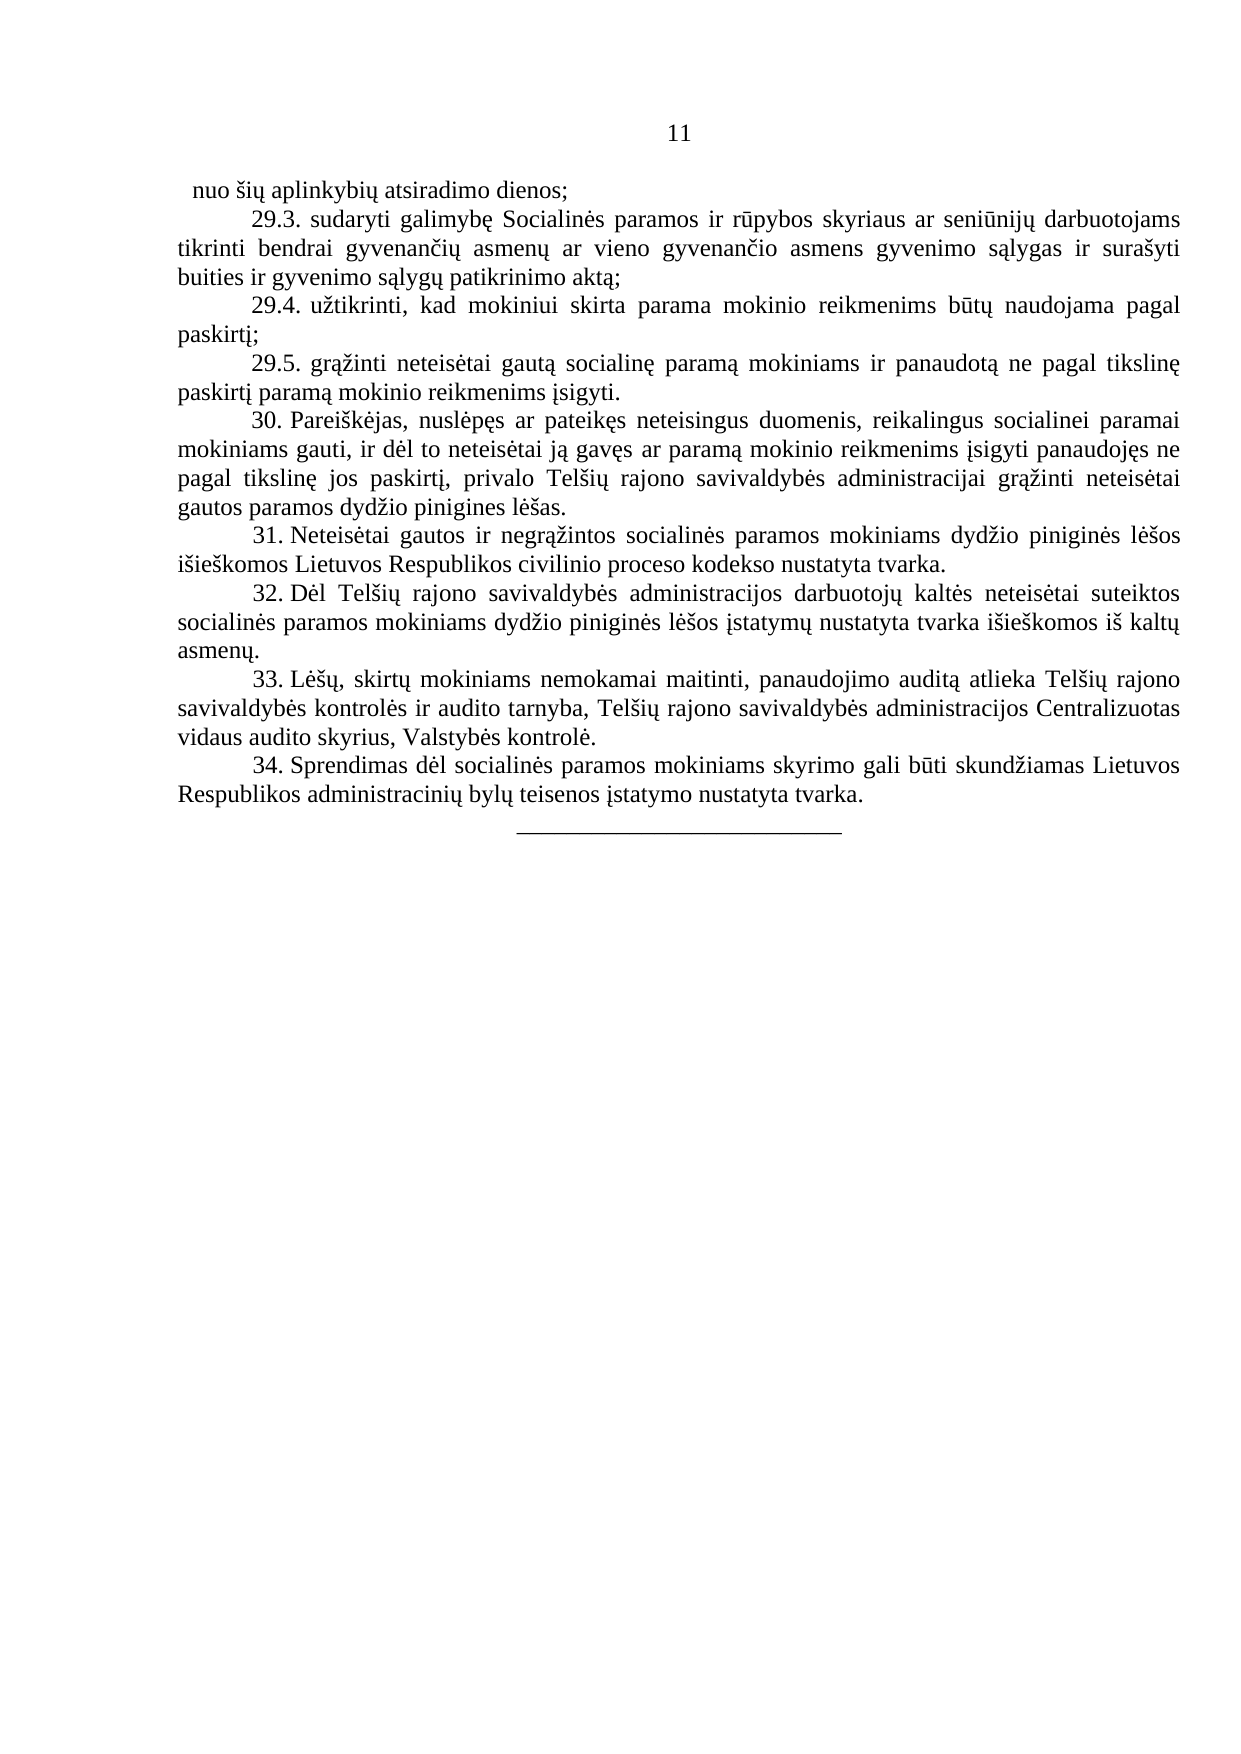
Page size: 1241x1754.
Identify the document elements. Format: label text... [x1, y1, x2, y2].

text 30. Pareiškėjas, nuslėpęs ar pateikęs neteisingus duomenis, reikalingus socialinei paramai mokiniams gauti, ir dėl to neteisėtai ją gavęs ar paramą mokinio reikmenims įsigyti panaudojęs ne pagal tikslinę jos paskirtį, privalo Telšių rajono savivaldybės administracijai grąžinti neteisėtai gautos paramos dydžio pinigines lėšas. [177, 406, 1181, 521]
text 29.3. sudaryti galimybę Socialinės paramos ir rūpybos skyriaus ar seniūnijų darbuotojams tikrinti bendrai gyvenančių asmenų ar vieno gyvenančio asmens gyvenimo sąlygas ir surašyti buities ir gyvenimo sąlygų patikrinimo aktą; [177, 204, 1181, 291]
text 29.4. užtikrinti, kad mokiniui skirta parama mokinio reikmenims būtų naudojama pagal paskirtį; [177, 291, 1181, 348]
text 32. Dėl Telšių rajono savivaldybės administracijos darbuotojų kaltės neteisėtai suteiktos socialinės paramos mokiniams dydžio piniginės lėšos įstatymų nustatyta tvarka išieškomos iš kaltų asmenų. [177, 578, 1181, 664]
text 29.5. grąžinti neteisėtai gautą socialinę paramą mokiniams ir panaudotą ne pagal tikslinę paskirtį paramą mokinio reikmenims įsigyti. [177, 348, 1181, 406]
text __________________________ [177, 808, 1181, 837]
text nuo šių aplinkybių atsiradimo dienos; [192, 176, 1181, 204]
text 33. Lėšų, skirtų mokiniams nemokamai maitinti, panaudojimo auditą atlieka Telšių rajono savivaldybės kontrolės ir audito tarnyba, Telšių rajono savivaldybės administracijos Centralizuotas vidaus audito skyrius, Valstybės kontrolė. [177, 664, 1181, 751]
text 34. Sprendimas dėl socialinės paramos mokiniams skyrimo gali būti skundžiamas Lietuvos Respublikos administracinių bylų teisenos įstatymo nustatyta tvarka. [177, 751, 1181, 808]
text 31. Neteisėtai gautos ir negrąžintos socialinės paramos mokiniams dydžio piniginės lėšos išieškomos Lietuvos Respublikos civilinio proceso kodekso nustatyta tvarka. [177, 521, 1181, 578]
